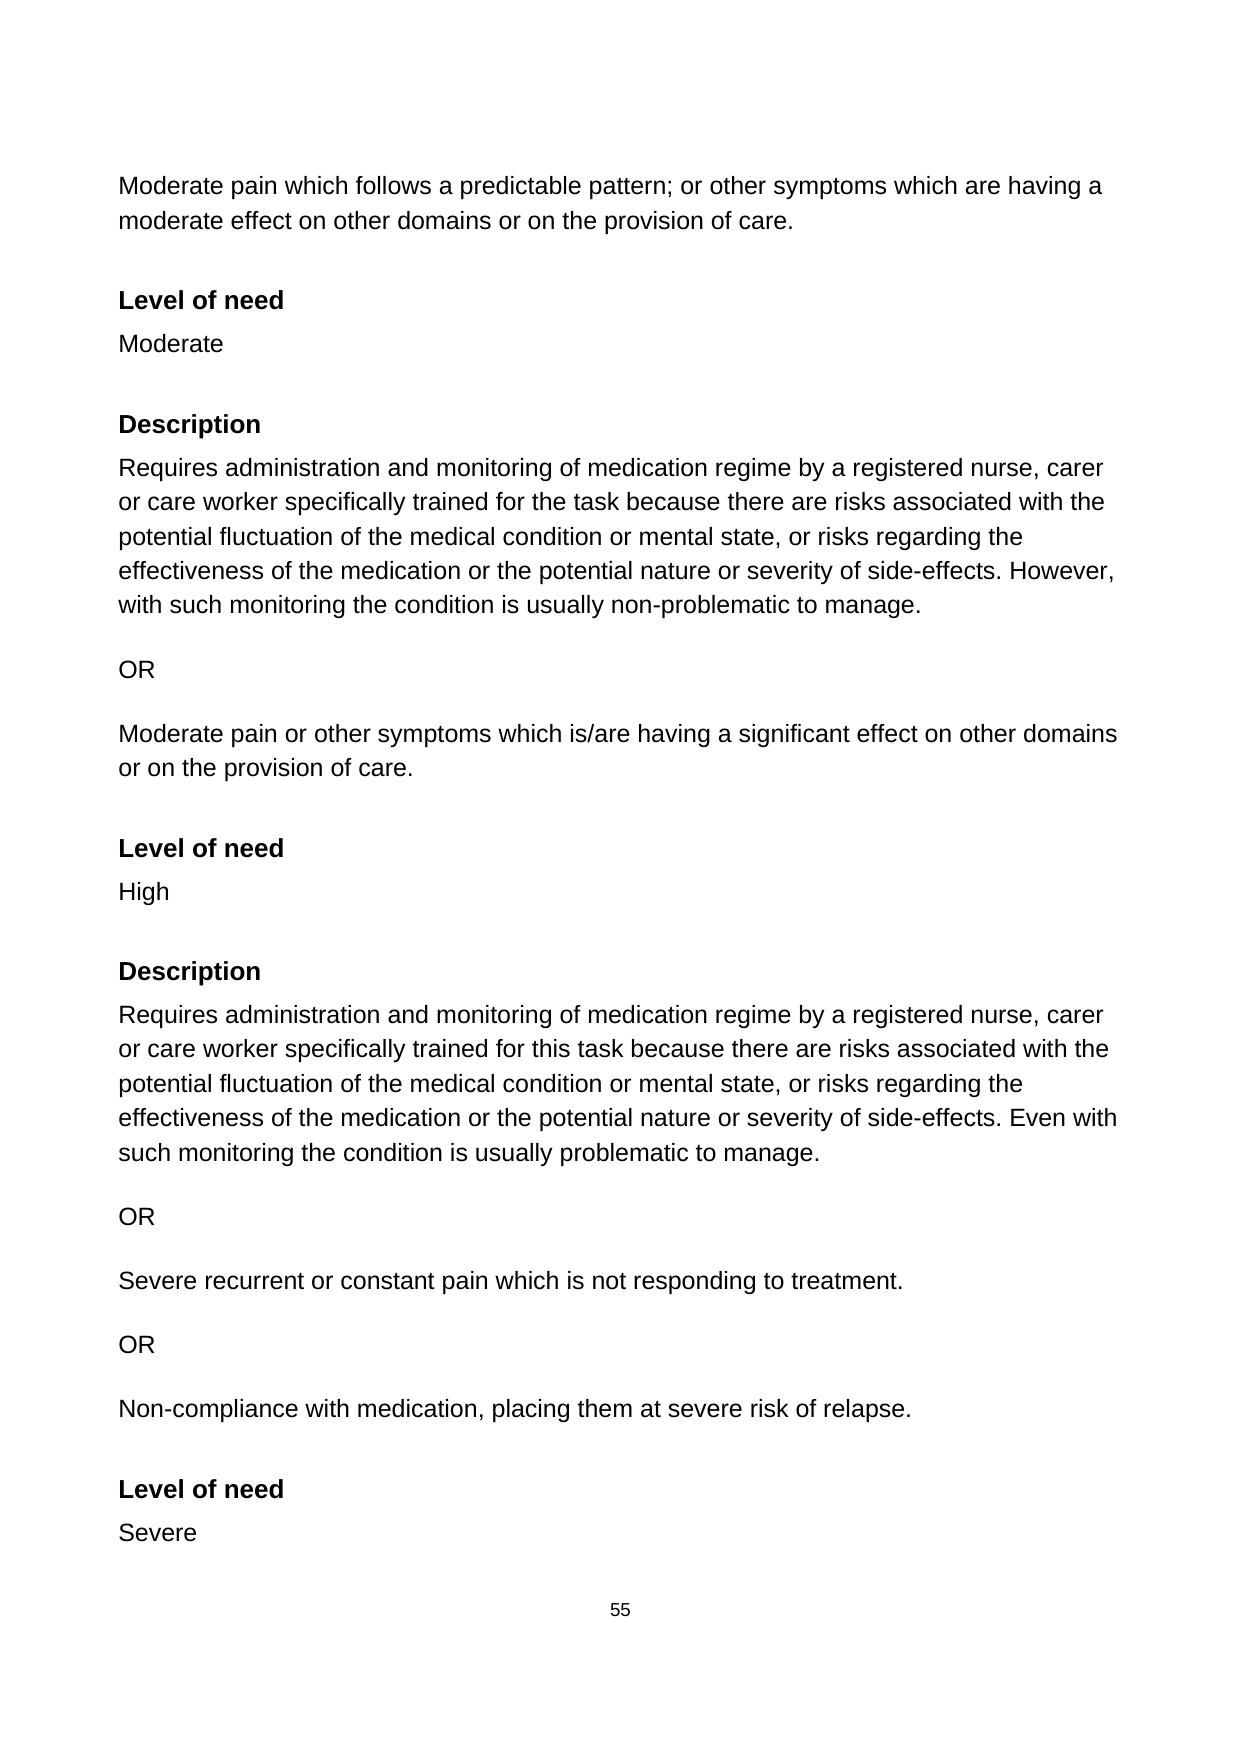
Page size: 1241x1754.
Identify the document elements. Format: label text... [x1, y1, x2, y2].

subtitle Level of need [118, 282, 1122, 317]
subtitle Level of need [118, 1471, 1122, 1505]
text Requires administration and monitoring of medication regime by a registered nurse, carer or care worker specifically trained for this task because there are risks associated with the potential fluctuation of the medical condition or mental state, or risks regarding the effectiveness of the medication or the potential nature or severity of side-effects. Even with such monitoring the condition is usually problematic to manage. [118, 1000, 1122, 1167]
text High [118, 877, 1122, 905]
text Non-compliance with medication, placing them at severe risk of relapse. [118, 1394, 1122, 1423]
text Moderate [118, 329, 1122, 358]
text OR [118, 1202, 1122, 1231]
text Requires administration and monitoring of medication regime by a registered nurse, carer or care worker specifically trained for the task because there are risks associated with the potential fluctuation of the medical condition or mental state, or risks regarding the effectiveness of the medication or the potential nature or severity of side-effects. However, with such monitoring the condition is usually non-problematic to manage. [118, 453, 1122, 619]
text Severe [118, 1518, 1122, 1546]
text Moderate pain which follows a predictable pattern; or other symptoms which are having a moderate effect on other domains or on the provision of care. [118, 171, 1122, 234]
text Severe recurrent or constant pain which is not responding to treatment. [118, 1266, 1122, 1295]
text OR [118, 1330, 1122, 1359]
text OR [118, 654, 1122, 683]
subtitle Description [118, 406, 1122, 440]
subtitle Description [118, 953, 1122, 987]
text Moderate pain or other symptoms which is/are having a significant effect on other domains or on the provision of care. [118, 719, 1122, 782]
subtitle Level of need [118, 830, 1122, 864]
